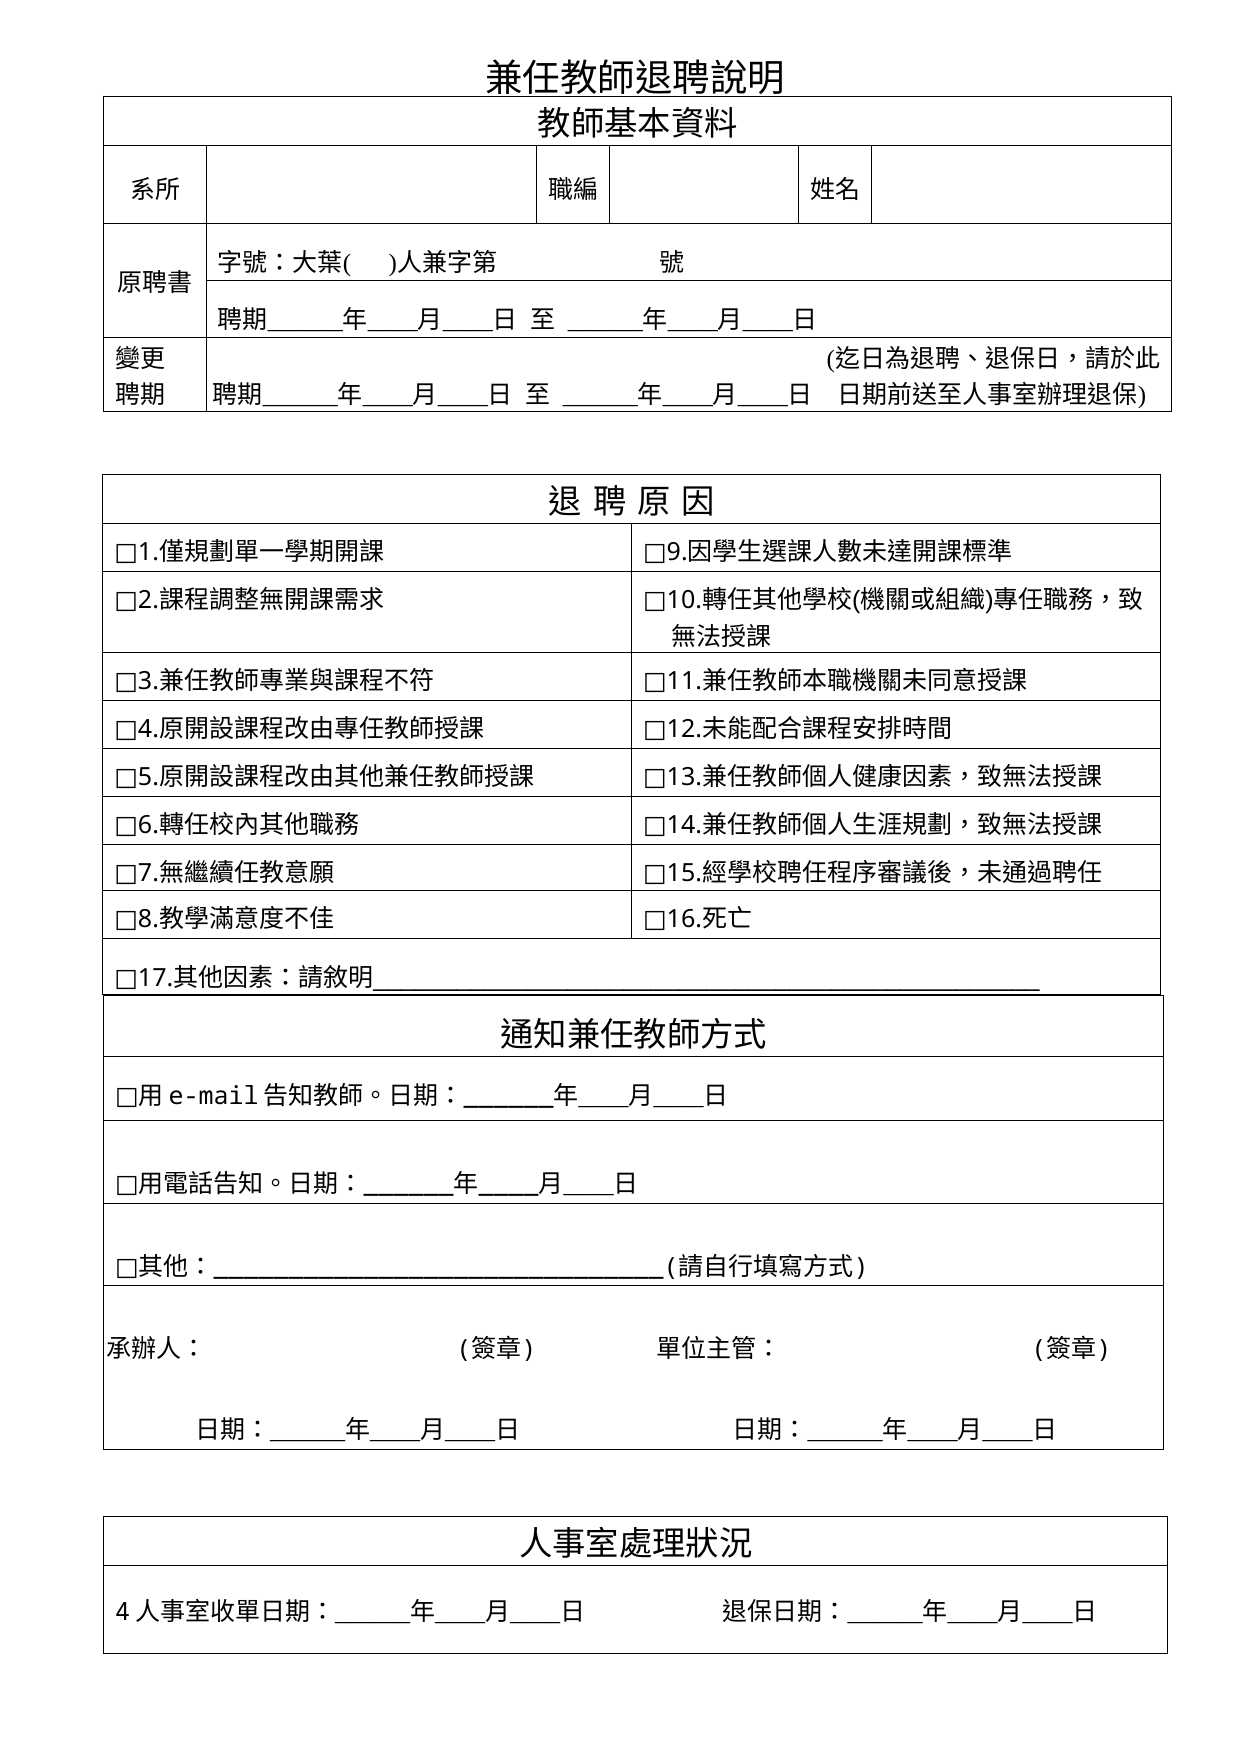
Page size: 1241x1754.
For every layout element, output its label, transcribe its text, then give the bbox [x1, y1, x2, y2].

table_cell □其他：______________________________(請自行填寫方式) [104, 1204, 1163, 1285]
table_cell □用e-mail告知教師。日期：______年____月____日 [104, 1057, 1163, 1120]
table_cell □9.因學生選課人數未達開課標準 [632, 524, 1160, 571]
table_cell □11.兼任教師本職機關未同意授課 [632, 653, 1160, 700]
table_cell 承辦人： (簽章) 單位主管： (簽章) 日期：______年____月____日 日期：______年____月____日 [104, 1286, 1163, 1448]
table_cell □12.未能配合課程安排時間 [632, 701, 1160, 748]
table_cell □用電話告知。日期：______年____月____日 [104, 1121, 1163, 1203]
table_header 教師基本資料 [104, 97, 1171, 145]
table_cell 4人事室收單日期：______年____月____日 退保日期：______年____月____日 [104, 1566, 1167, 1653]
table_header 人事室處理狀況 [104, 1517, 1167, 1565]
text 兼任教師退聘說明 [103, 33, 1167, 96]
table_cell 字號：大葉( )人兼字第 號 [207, 224, 1171, 280]
table_cell □6.轉任校內其他職務 [103, 797, 631, 843]
table_cell 聘期______年____月____日 至 ______年____月____日 [207, 281, 1171, 337]
table_cell [872, 146, 1171, 223]
table_header 退聘原因 [103, 475, 1160, 523]
table_cell □7.無繼續任教意願 [103, 845, 631, 890]
table_cell [610, 146, 798, 223]
table_cell □2.課程調整無開課需求 [103, 572, 631, 652]
table_cell □17.其他因素：請敘明________________________________________________ [103, 939, 1160, 994]
table_cell □15.經學校聘任程序審議後，未通過聘任 [632, 845, 1160, 890]
table_cell 原聘書 [104, 224, 206, 337]
table_cell □8.教學滿意度不佳 [103, 891, 631, 938]
table_cell □5.原開設課程改由其他兼任教師授課 [103, 749, 631, 796]
table_cell □16.死亡 [632, 891, 1160, 938]
table_cell □4.原開設課程改由專任教師授課 [103, 701, 631, 748]
table_cell 職編 [537, 146, 609, 223]
table_cell □10.轉任其他學校(機關或組織)專任職務，致無法授課 [632, 572, 1160, 652]
table_cell [207, 146, 536, 223]
table_cell □13.兼任教師個人健康因素，致無法授課 [632, 749, 1160, 796]
table_cell 系所 [104, 146, 206, 223]
table_cell 姓名 [799, 146, 871, 223]
table_cell □14.兼任教師個人生涯規劃，致無法授課 [632, 797, 1160, 843]
table_cell 變更 聘期 [104, 338, 206, 411]
table_header 通知兼任教師方式 [104, 996, 1163, 1056]
table_cell □1.僅規劃單一學期開課 [103, 524, 631, 571]
table_cell (迄日為退聘、退保日，請於此 聘期______年____月____日 至 ______年____月____日 日期前送至人事室辦理退保) [207, 338, 1171, 411]
table_cell □3.兼任教師專業與課程不符 [103, 653, 631, 700]
